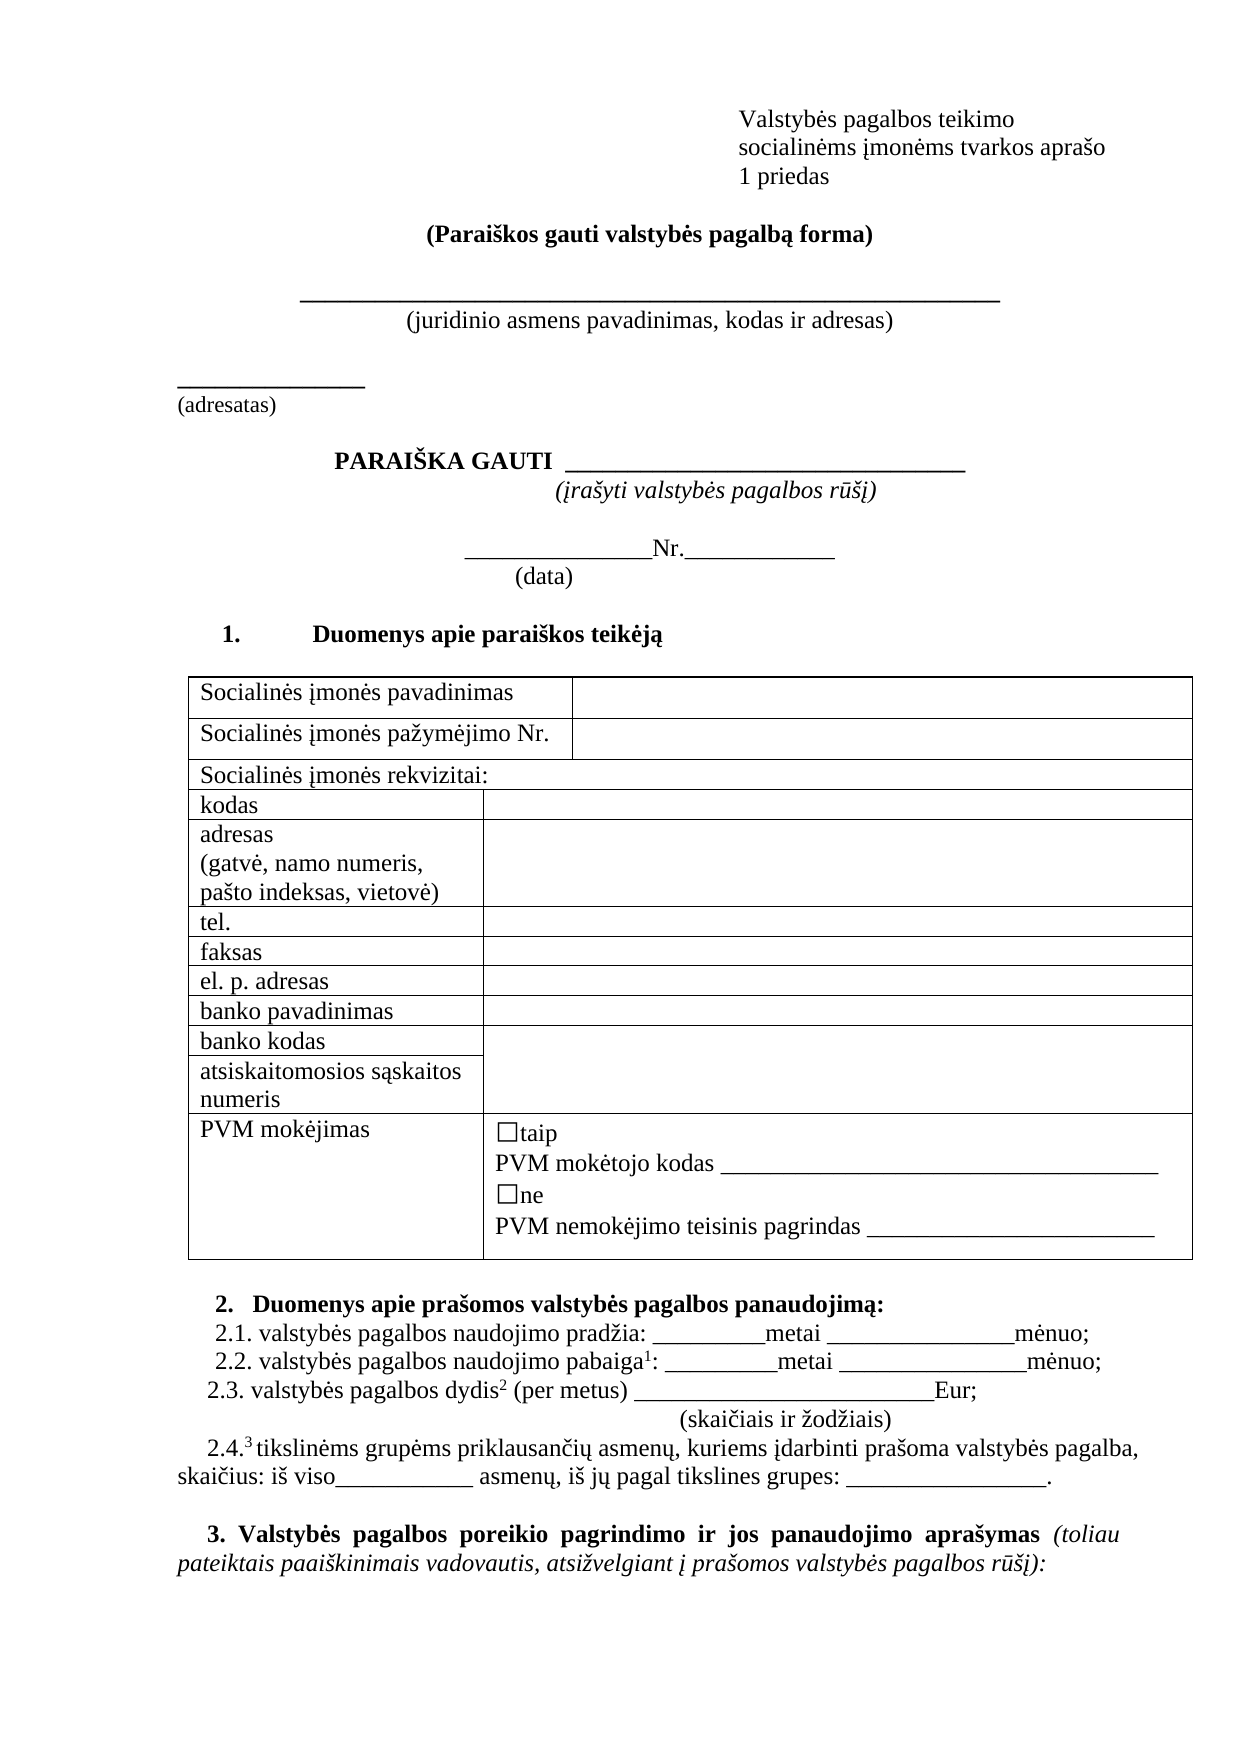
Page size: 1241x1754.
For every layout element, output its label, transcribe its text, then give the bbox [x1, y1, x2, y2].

table_cell banko pavadinimas [189, 996, 483, 1025]
text _______________Nr.____________ [177, 533, 1122, 561]
table_cell [484, 790, 1192, 818]
table_cell banko kodas [189, 1026, 483, 1055]
table_cell [484, 1026, 1192, 1113]
text 2.1. valstybės pagalbos naudojimo pradžia: _________metai _______________mėnuo; [177, 1318, 1122, 1346]
table_cell [484, 820, 1192, 906]
text 1 priedas [738, 161, 1162, 190]
table_header Socialinės įmonės pavadinimas [189, 678, 572, 717]
text (įrašyti valstybės pagalbos rūšį) [177, 475, 1122, 504]
text (Paraiškos gauti valstybės pagalbą forma) [177, 219, 1122, 247]
text (skaičiais ir žodžiais) [177, 1404, 1159, 1433]
text Valstybės pagalbos teikimo [738, 104, 1162, 132]
table_cell [484, 937, 1192, 965]
table_cell PVM mokėjimas [189, 1114, 483, 1259]
text Paraiška gauti ________________________________ [177, 446, 1122, 475]
table_cell Socialinės įmonės pažymėjimo Nr. [189, 719, 572, 759]
text 2.4.3 tikslinėms grupėms priklausančių asmenų, kuriems įdarbinti prašoma valstybės pagalba, skaičius: iš viso___________ asmenų, iš jų pagal tikslines grupes: ________________. [177, 1433, 1159, 1490]
table_cell [484, 966, 1192, 995]
table_cell [484, 996, 1192, 1025]
text socialinėms įmonėms tvarkos aprašo [738, 132, 1162, 161]
table_cell el. p. adresas [189, 966, 483, 995]
table_cell kodas [189, 790, 483, 818]
table_cell atsiskaitomosios sąskaitos numeris [189, 1056, 483, 1113]
table_cell ⬜taip PVM mokėtojo kodas ___________________________________ ⬜ne PVM nemokėjimo teisinis pagrindas _______________________ [484, 1114, 1192, 1259]
text ________________________________________________________ [177, 276, 1122, 305]
table_cell faksas [189, 937, 483, 965]
text (data) [177, 561, 1122, 590]
text 3. Valstybės pagalbos poreikio pagrindimo ir jos panaudojimo aprašymas (toliau pateiktais paaiškinimais vadovautis, atsižvelgiant į prašomos valstybės pagalbos rūšį): [177, 1519, 1122, 1576]
text (juridinio asmens pavadinimas, kodas ir adresas) [177, 305, 1122, 334]
table_cell tel. [189, 907, 483, 936]
table_cell Socialinės įmonės rekvizitai: [189, 760, 1192, 789]
text 2.3. valstybės pagalbos dydis2 (per metus) ________________________Eur; [177, 1375, 1159, 1404]
table_header [573, 678, 1192, 717]
table_cell [484, 907, 1192, 936]
text 2.2. valstybės pagalbos naudojimo pabaiga1: _________metai _______________mėnuo; [177, 1346, 1122, 1375]
text 1. Duomenys apie paraiškos teikėją [177, 619, 1122, 648]
text 2. Duomenys apie prašomos valstybės pagalbos panaudojimą: [177, 1289, 1122, 1318]
text _______________ [177, 362, 1122, 391]
table_cell [573, 719, 1192, 759]
text (adresatas) [177, 391, 1122, 418]
table_cell adresas (gatvė, namo numeris, pašto indeksas, vietovė) [189, 820, 483, 906]
